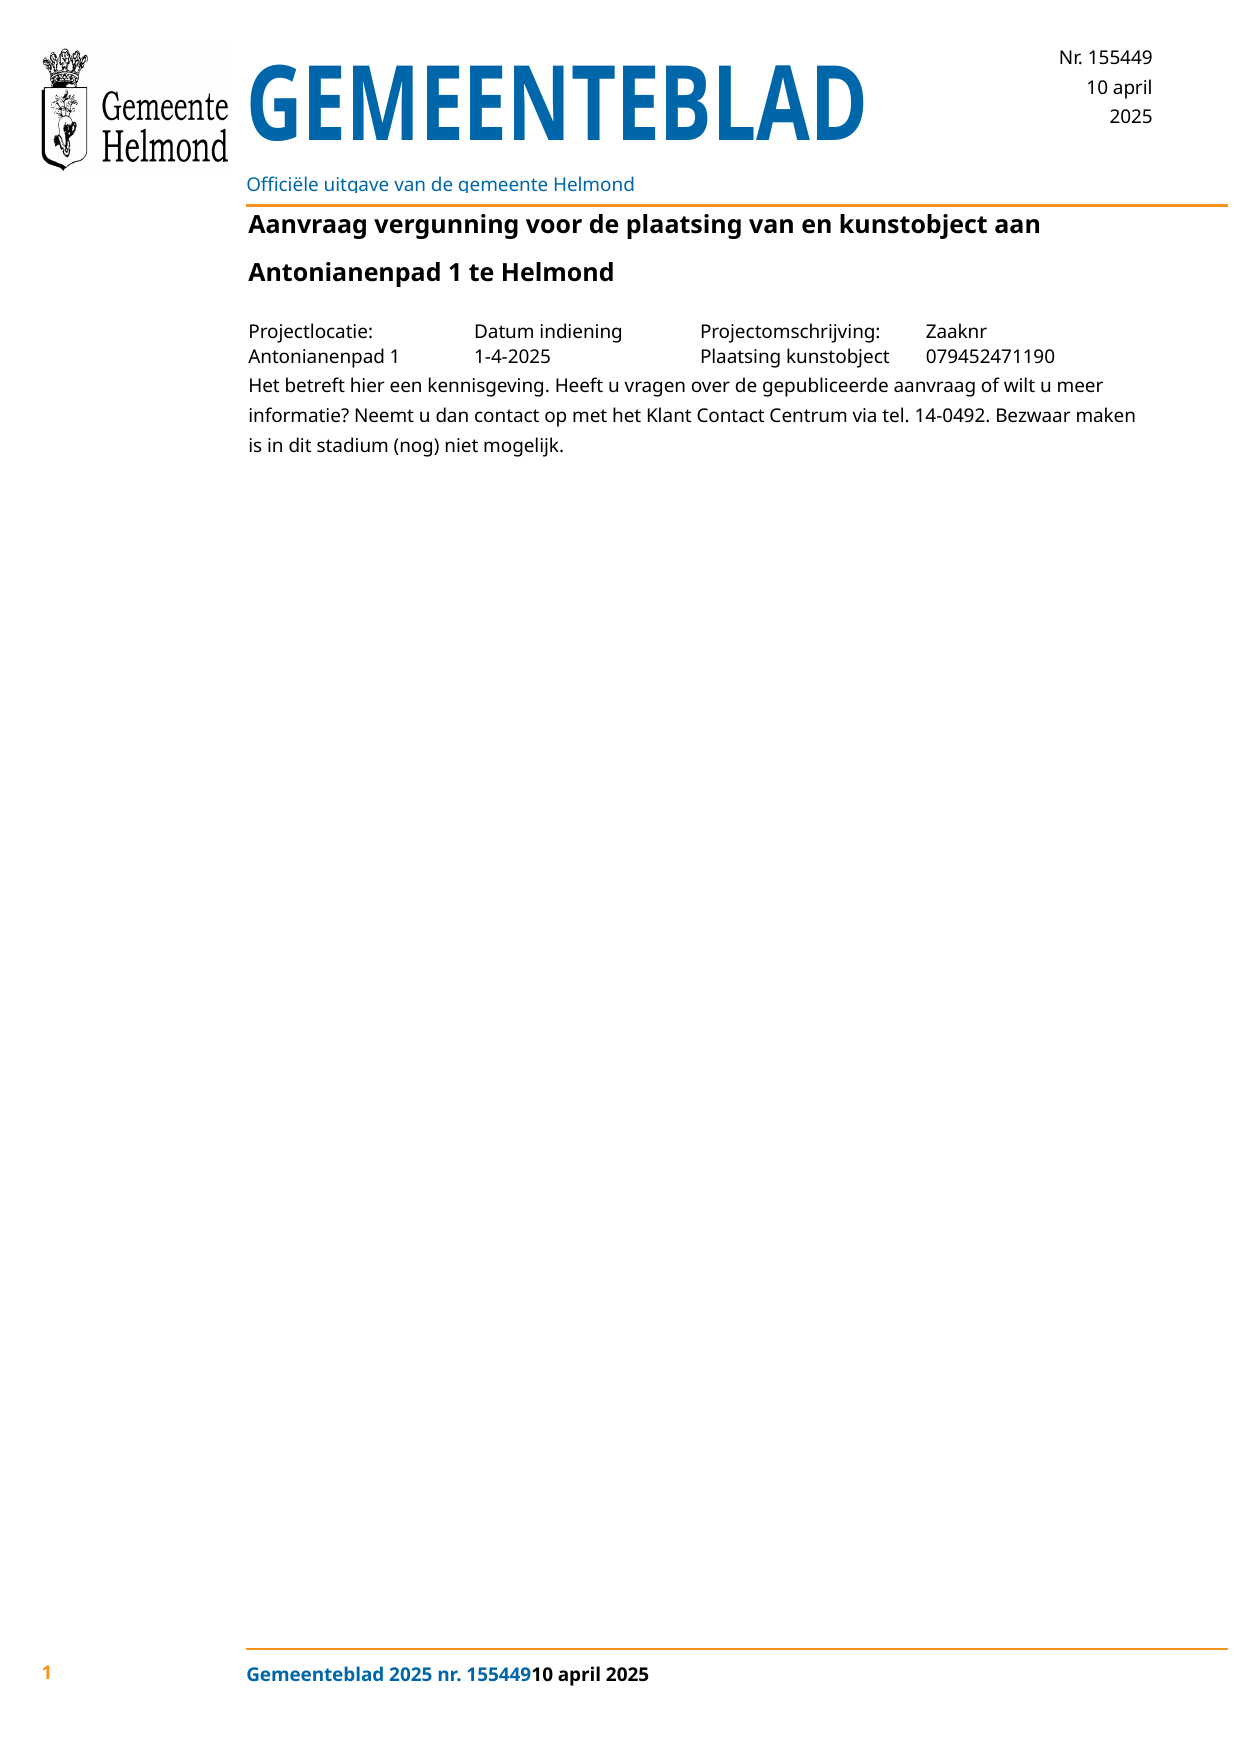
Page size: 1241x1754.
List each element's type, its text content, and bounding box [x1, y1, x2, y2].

table_header Projectomschrijving: [700, 318, 926, 344]
table_header Zaaknr [926, 318, 1152, 344]
picture [41, 47, 231, 172]
table_cell 1-4-2025 [474, 344, 700, 369]
text Aanvraag vergunning voor de plaatsing van en kunstobject aan Antonianenpad 1 te Helmond [248, 207, 1152, 288]
table_cell Antonianenpad 1 [248, 344, 474, 369]
text Het betreft hier een kennisgeving. Heeft u vragen over de gepubliceerde aanvraag of wilt u meer informatie? Neemt u dan contact op met het Klant Contact Centrum via tel. 14-0492. Bezwaar maken is in dit stadium (nog) niet mogelijk. [248, 373, 1152, 458]
table_cell 079452471190 [926, 344, 1152, 369]
table_cell Plaatsing kunstobject [700, 344, 926, 369]
table_header Projectlocatie: [248, 318, 474, 344]
table_header Datum indiening [474, 318, 700, 344]
